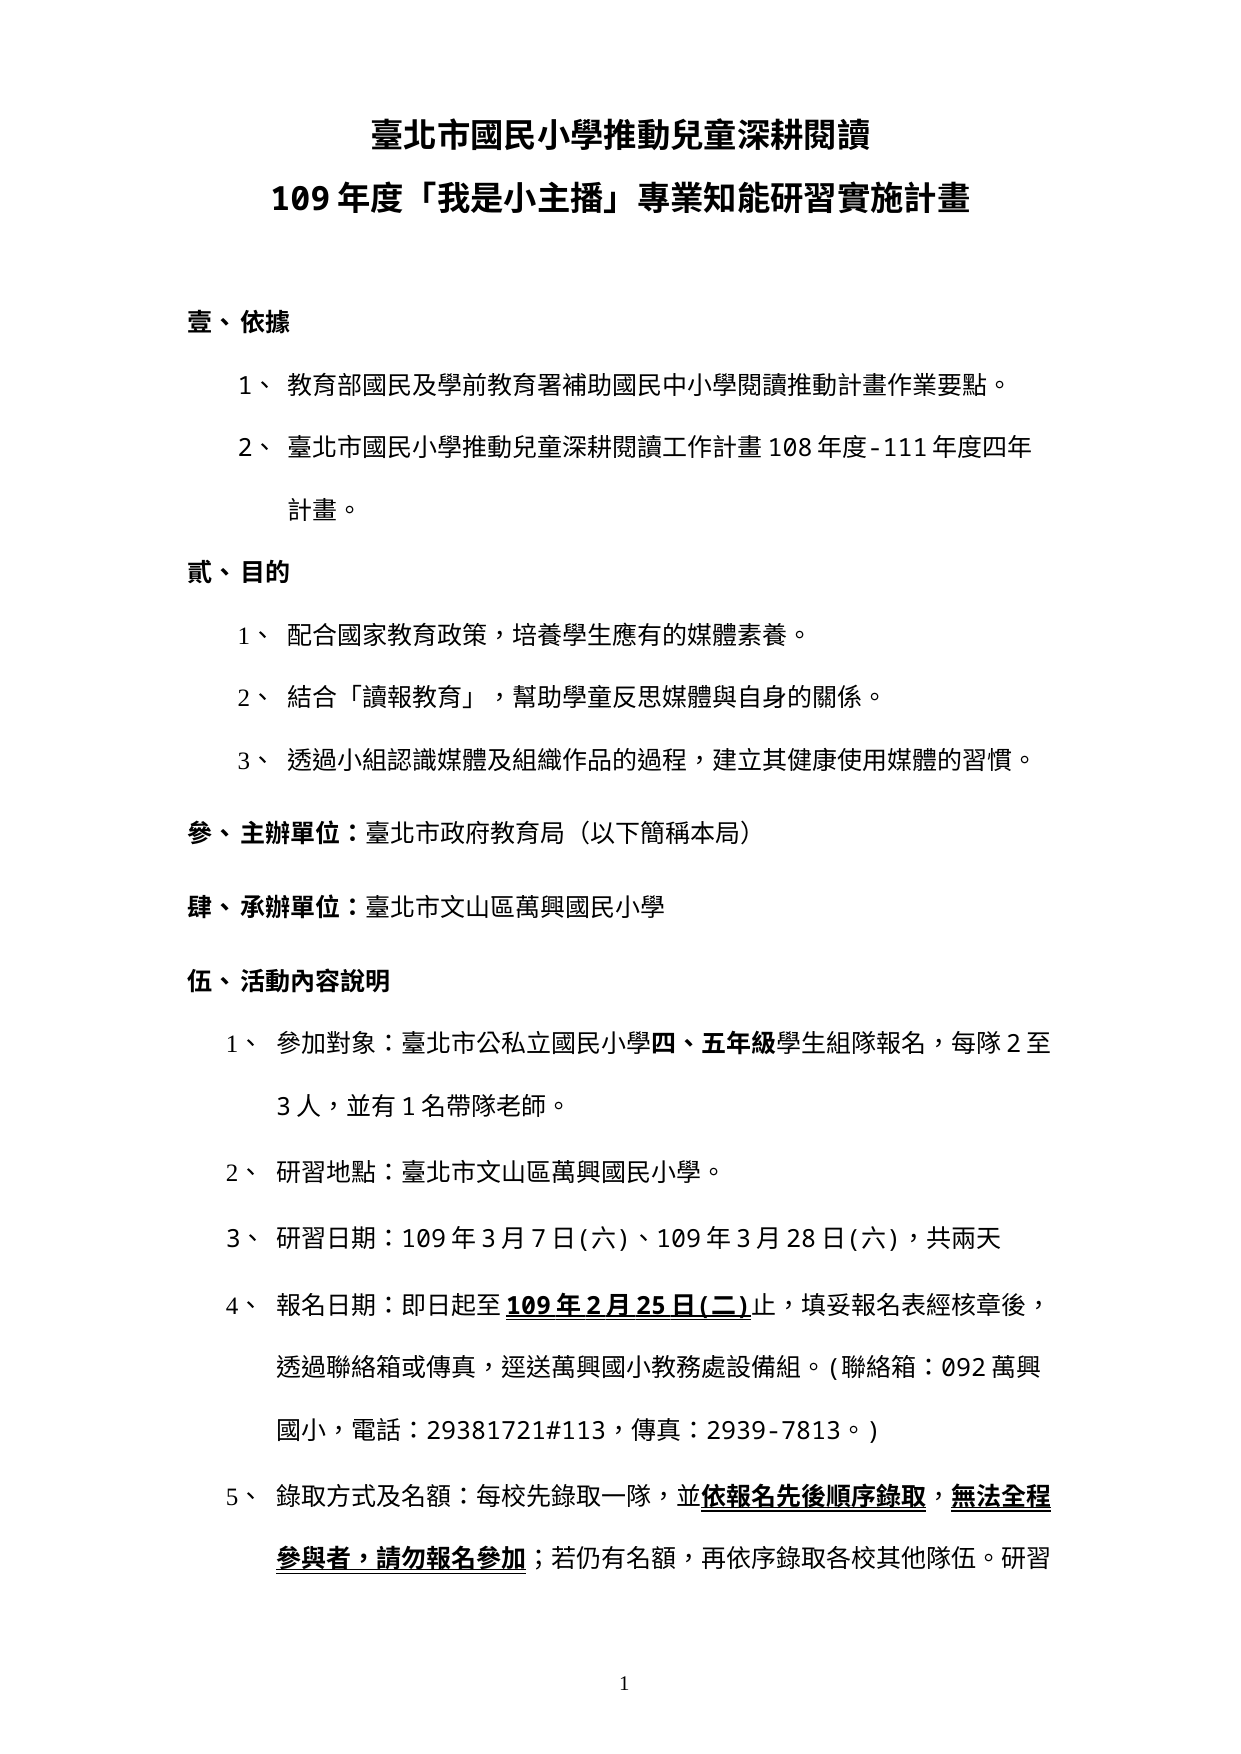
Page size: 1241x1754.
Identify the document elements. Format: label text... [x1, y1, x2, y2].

list 結合「讀報教育」，幫助學童反思媒體與自身的關係。 [237, 654, 1053, 717]
list 配合國家教育政策，培養學生應有的媒體素養。 [237, 592, 1053, 654]
list 研習日期：109年3月7日(六)、109年3月28日(六)，共兩天 [226, 1195, 1053, 1258]
list 參加對象：臺北市公私立國民小學四、五年級學生組隊報名，每隊2至3人，並有1名帶隊老師。 [226, 1000, 1053, 1125]
list 主辦單位：臺北市政府教育局（以下簡稱本局） [187, 790, 1053, 853]
list 承辦單位：臺北市文山區萬興國民小學 [187, 864, 1053, 927]
list 目的 [187, 529, 1053, 592]
text 109年度「我是小主播」專業知能研習實施計畫 [187, 154, 1053, 217]
list 報名日期：即日起至109年2月25日(二)止，填妥報名表經核章後，透過聯絡箱或傳真，逕送萬興國小教務處設備組。(聯絡箱：092萬興國小，電話：29381721#113，傳真：2939-7813。) [226, 1262, 1053, 1449]
list 依據 [187, 279, 1053, 342]
list 活動內容說明 [187, 938, 1053, 1000]
list 錄取方式及名額：每校先錄取一隊，並依報名先後順序錄取，無法全程參與者，請勿報名參加；若仍有名額，再依序錄取各校其他隊伍。研習 [226, 1453, 1053, 1578]
list 教育部國民及學前教育署補助國民中小學閱讀推動計畫作業要點。 [237, 342, 1053, 404]
list 臺北市國民小學推動兒童深耕閱讀工作計畫108年度-111年度四年計畫。 [237, 404, 1053, 529]
list 研習地點：臺北市文山區萬興國民小學。 [226, 1129, 1053, 1192]
text 臺北市國民小學推動兒童深耕閱讀 [187, 92, 1053, 154]
list 透過小組認識媒體及組織作品的過程，建立其健康使用媒體的習慣。 [237, 717, 1053, 779]
